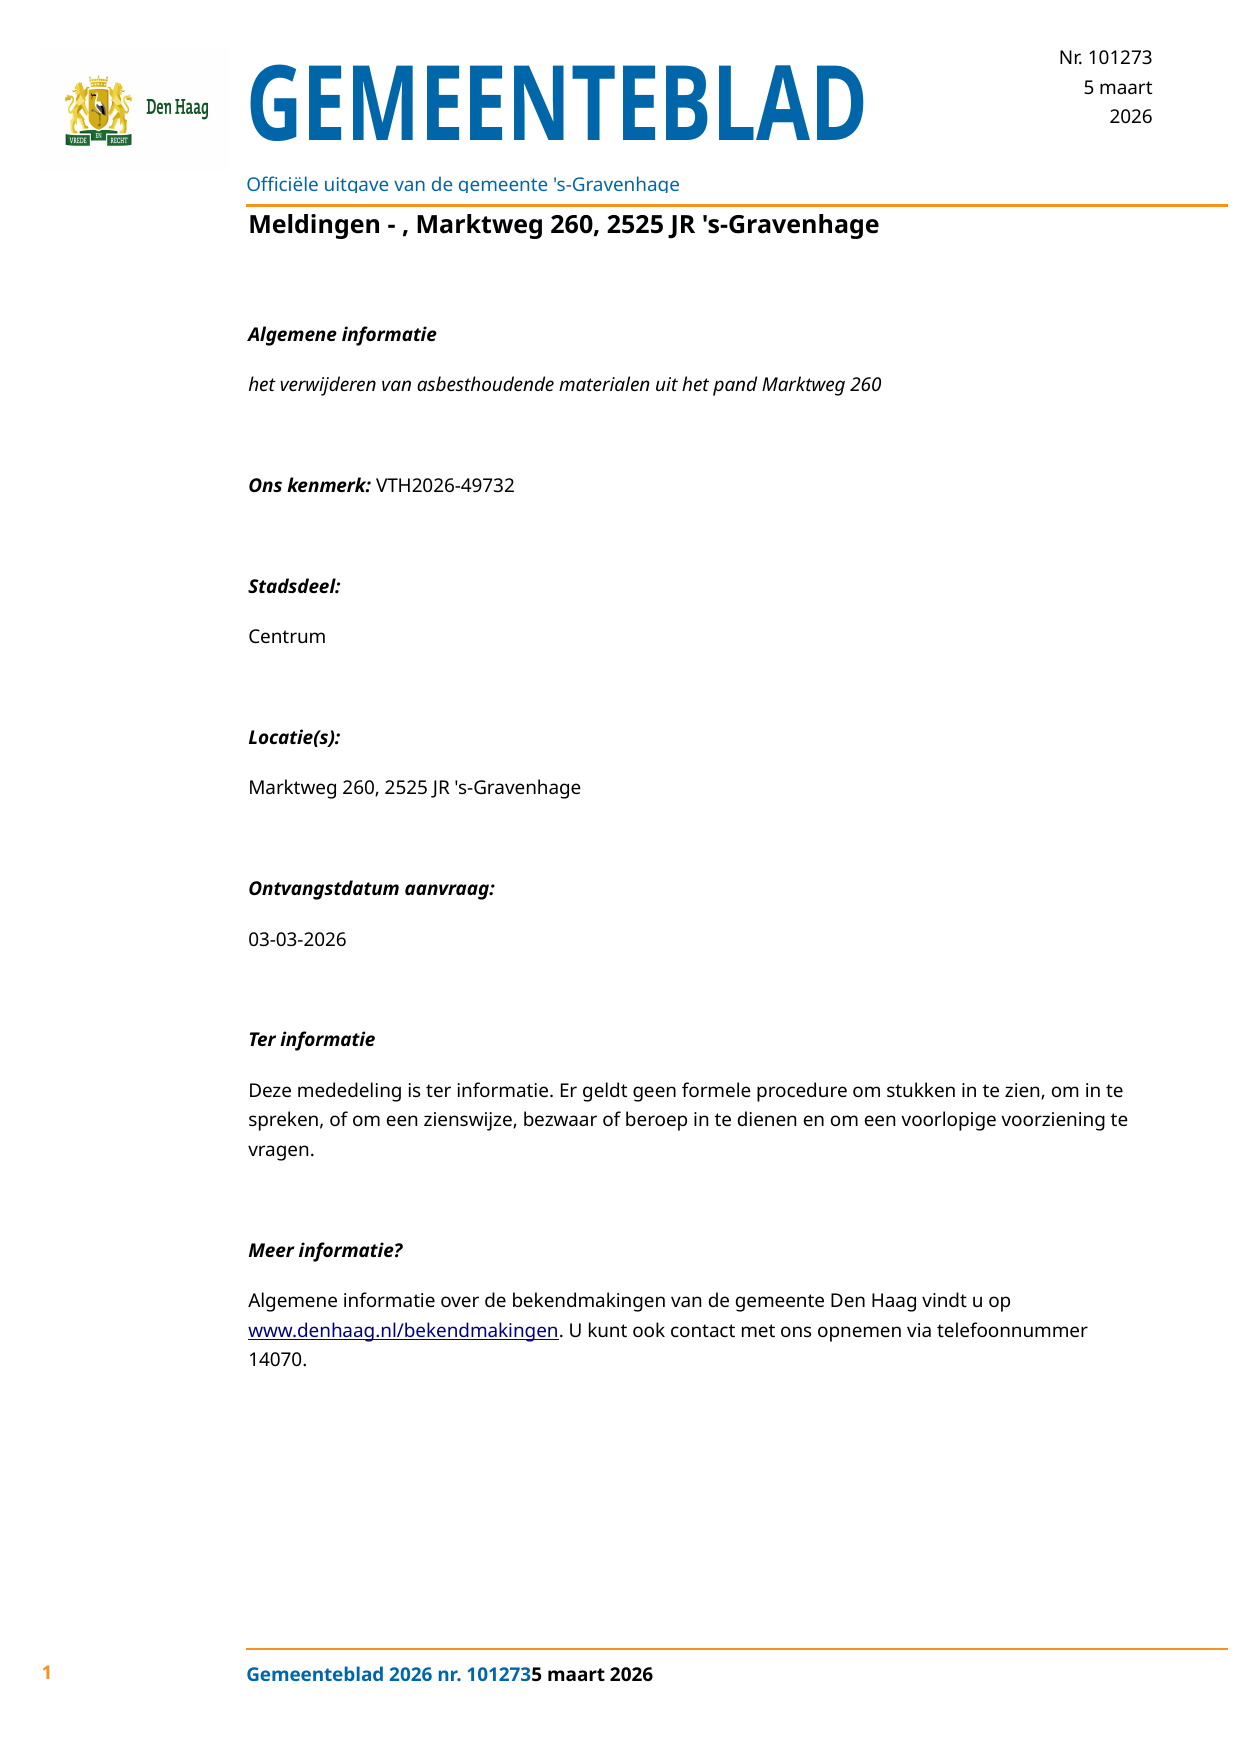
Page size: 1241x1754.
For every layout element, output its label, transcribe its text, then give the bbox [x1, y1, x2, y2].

text Ter informatie [248, 1027, 1152, 1052]
text Algemene informatie over de bekendmakingen van de gemeente Den Haag vindt u op www.denhaag.nl/bekendmakingen. U kunt ook contact met ons opnemen via telefoonnummer 14070. [248, 1287, 1152, 1372]
text Meer informatie? [248, 1237, 1152, 1263]
text 03-03-2026 [248, 926, 1152, 951]
text Deze mededeling is ter informatie. Er geldt geen formele procedure om stukken in te zien, om in te spreken, of om een zienswijze, bezwaar of beroep in te dienen en om een voorlopige voorziening te vragen. [248, 1077, 1152, 1162]
text Centrum [248, 623, 1152, 649]
text Locatie(s): [248, 724, 1152, 750]
text Ons kenmerk: VTH2026-49732 [248, 472, 1152, 498]
text Algemene informatie [248, 321, 1152, 346]
text Marktweg 260, 2525 JR 's-Gravenhage [248, 774, 1152, 800]
text het verwijderen van asbesthoudende materialen uit het pand Marktweg 260 [248, 371, 1152, 397]
text Ontvangstdatum aanvraag: [248, 875, 1152, 901]
picture [41, 47, 231, 172]
text Stadsdeel: [248, 573, 1152, 598]
text Meldingen - , Marktweg 260, 2525 JR 's-Gravenhage [248, 207, 1152, 241]
